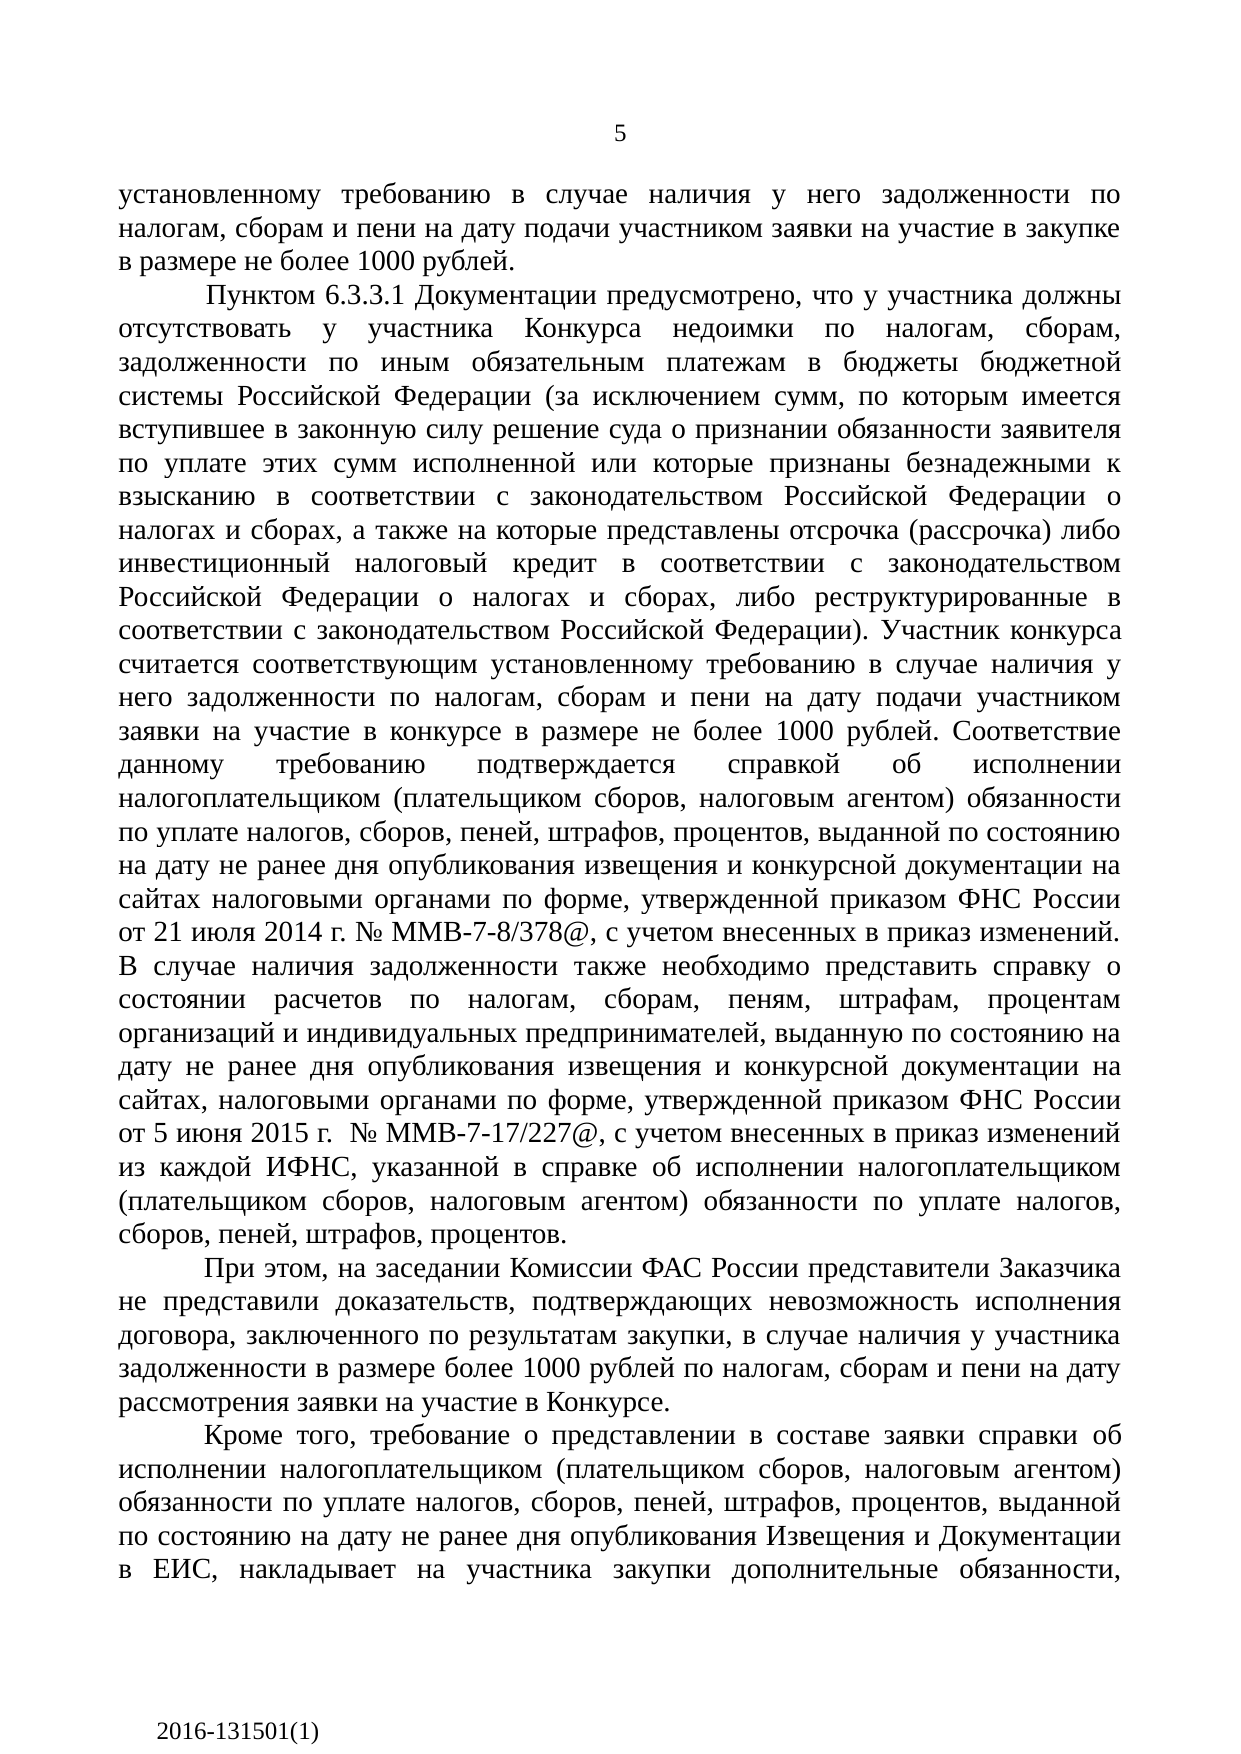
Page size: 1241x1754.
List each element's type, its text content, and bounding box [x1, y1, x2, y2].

text Кроме того, требование о представлении в составе заявки справки об исполнении налогоплательщиком (плательщиком сборов, налоговым агентом) обязанности по уплате налогов, сборов, пеней, штрафов, процентов, выданной по состоянию на дату не ранее дня опубликования Извещения и Документации в ЕИС, накладывает на участника закупки дополнительные обязанности, [118, 1417, 1122, 1585]
text При этом, на заседании Комиссии ФАС России представители Заказчика не представили доказательств, подтверждающих невозможность исполнения договора, заключенного по результатам закупки, в случае наличия у участника задолженности в размере более 1000 рублей по налогам, сборам и пени на дату рассмотрения заявки на участие в Конкурсе. [118, 1250, 1122, 1417]
text установленному требованию в случае наличия у него задолженности по налогам, сборам и пени на дату подачи участником заявки на участие в закупке в размере не более 1000 рублей. [118, 176, 1122, 277]
text Пунктом 6.3.3.1 Документации предусмотрено, что у участника должны отсутствовать у участника Конкурса недоимки по налогам, сборам, задолженности по иным обязательным платежам в бюджеты бюджетной системы Российской Федерации (за исключением сумм, по которым имеется вступившее в законную силу решение суда о признании обязанности заявителя по уплате этих сумм исполненной или которые признаны безнадежными к взысканию в соответствии с законодательством Российской Федерации о налогах и сборах, а также на которые представлены отсрочка (рассрочка) либо инвестиционный налоговый кредит в соответствии с законодательством Российской Федерации о налогах и сборах, либо реструктурированные в соответствии с законодательством Российской Федерации). Участник конкурса считается соответствующим установленному требованию в случае наличия у него задолженности по налогам, сборам и пени на дату подачи участником заявки на участие в конкурсе в размере не более 1000 рублей. Соответствие данному требованию подтверждается справкой об исполнении налогоплательщиком (плательщиком сборов, налоговым агентом) обязанности по уплате налогов, сборов, пеней, штрафов, процентов, выданной по состоянию на дату не ранее дня опубликования извещения и конкурсной документации на сайтах налоговыми органами по форме, утвержденной приказом ФНС России от 21 июля 2014 г. № ММВ-7-8/378@, с учетом внесенных в приказ изменений. В случае наличия задолженности также необходимо представить справку о состоянии расчетов по налогам, сборам, пеням, штрафам, процентам организаций и индивидуальных предпринимателей, выданную по состоянию на дату не ранее дня опубликования извещения и конкурсной документации на сайтах, налоговыми органами по форме, утвержденной приказом ФНС России от 5 июня 2015 г. № ММВ-7-17/227@, с учетом внесенных в приказ изменений из каждой ИФНС, указанной в справке об исполнении налогоплательщиком (плательщиком сборов, налоговым агентом) обязанности по уплате налогов, сборов, пеней, штрафов, процентов. [118, 277, 1122, 1250]
